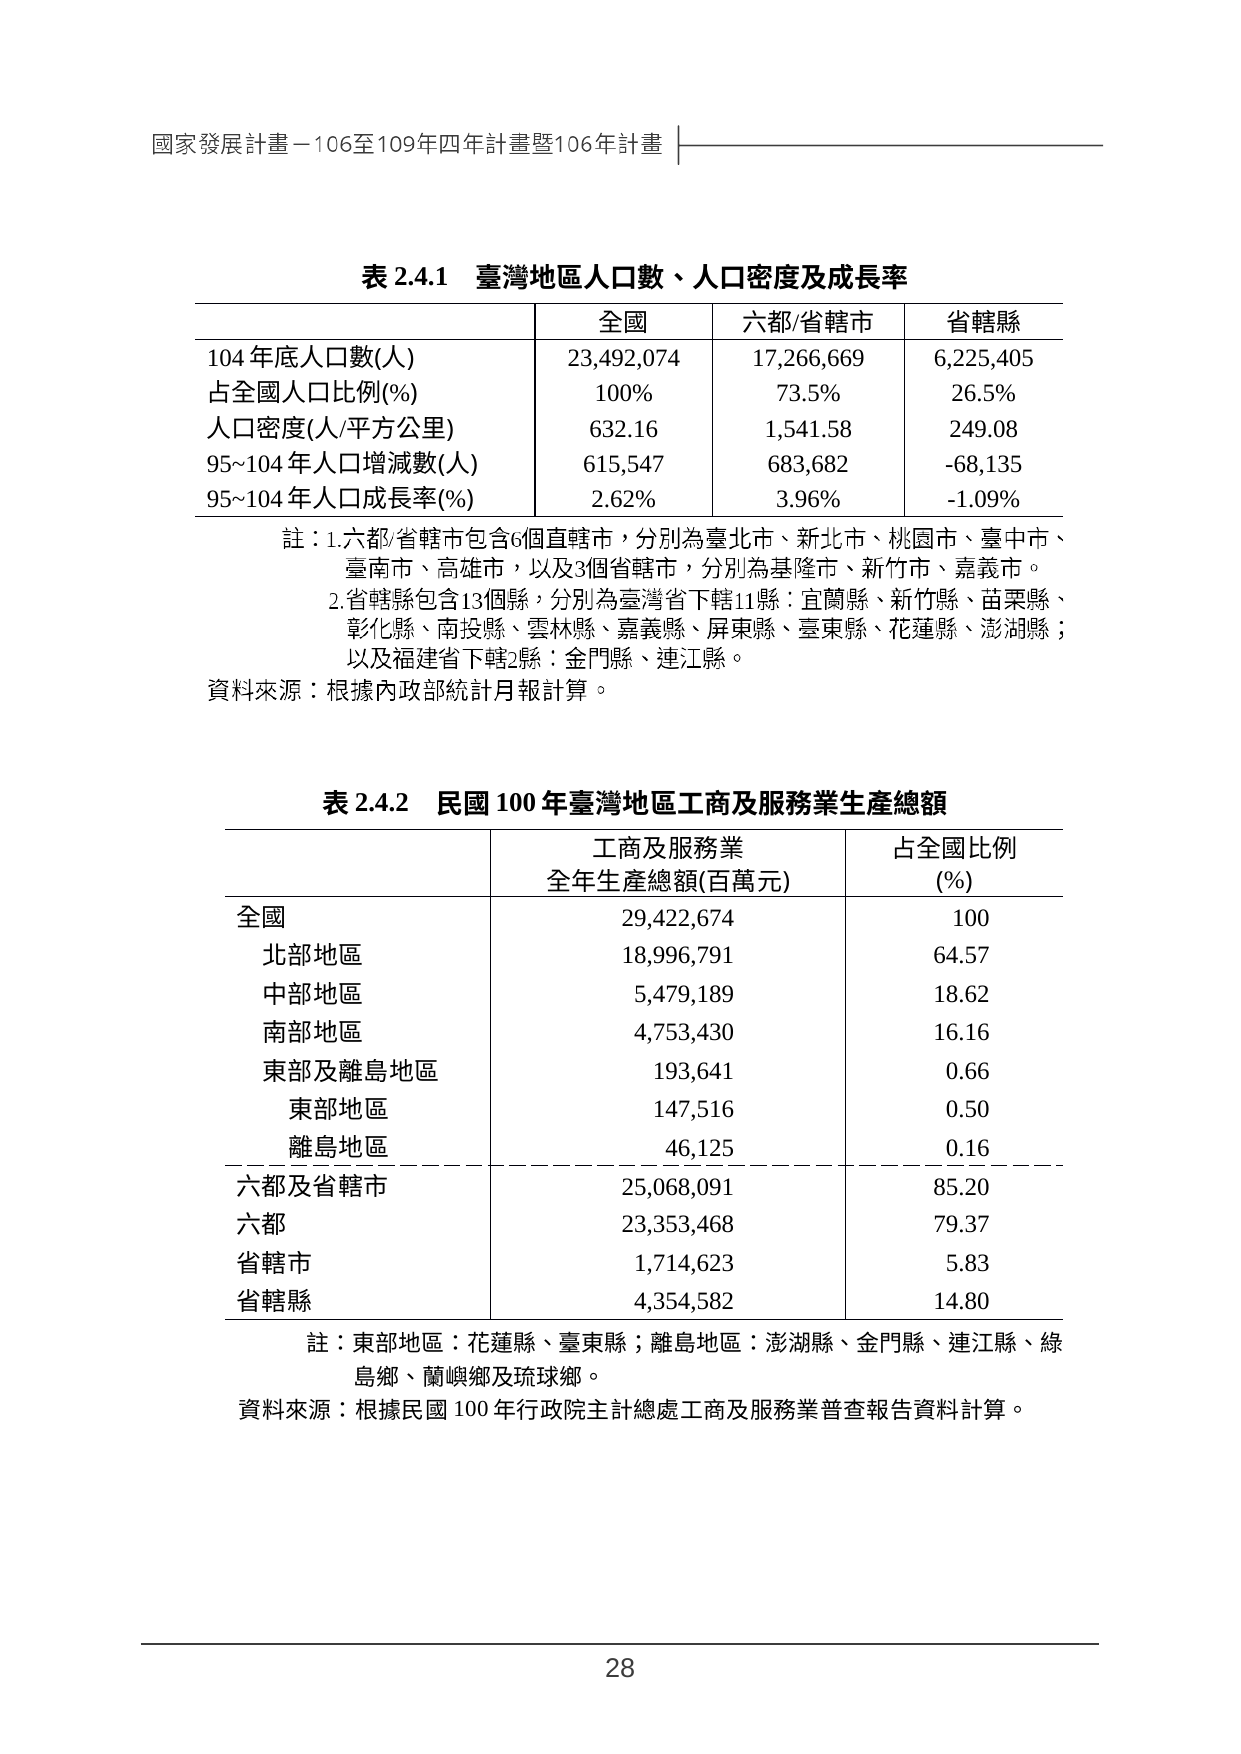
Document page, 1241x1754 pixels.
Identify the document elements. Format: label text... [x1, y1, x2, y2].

table_cell 六都 [225, 1204, 490, 1242]
table_cell 104年底人口數(人) [195, 340, 534, 374]
table_header 工商及服務業 全年生產總額(百萬元) [491, 830, 845, 896]
table_cell 1,541.58 [713, 409, 904, 445]
table_cell 95~104年人口成長率(%) [195, 480, 534, 516]
table_cell 6,225,405 [905, 340, 1063, 374]
text 表2.4.2 民國100年臺灣地區工商及服務業生產總額 [207, 787, 1063, 816]
table_cell 683,682 [713, 445, 904, 480]
table_cell 0.50 [846, 1089, 1063, 1127]
table_cell 147,516 [491, 1089, 845, 1127]
table_cell 79.37 [846, 1204, 1063, 1242]
subtitle 註：東部地區：花蓮縣、臺東縣；離島地區：澎湖縣、金門縣、連江縣、綠島鄉、蘭嶼鄉及琉球鄉。 [307, 1325, 1063, 1392]
table_cell 六都及省轄市 [225, 1165, 490, 1204]
table_cell 25,068,091 [491, 1165, 845, 1204]
table_cell 省轄縣 [225, 1281, 490, 1319]
table_cell 0.16 [846, 1127, 1063, 1165]
table_cell 632.16 [536, 409, 712, 445]
table_cell 17,266,669 [713, 340, 904, 374]
table_cell 249.08 [905, 409, 1063, 445]
table_cell 85.20 [846, 1165, 1063, 1204]
text 表2.4.1 臺灣地區人口數、人口密度及成長率 [207, 261, 1063, 291]
table_cell 4,354,582 [491, 1281, 845, 1319]
table_cell 23,492,074 [536, 340, 712, 374]
table_cell 3.96% [713, 480, 904, 516]
table_header 全國 [536, 304, 712, 338]
table_cell 東部地區 [225, 1089, 490, 1127]
table_cell 2.62% [536, 480, 712, 516]
table_cell 95~104年人口增減數(人) [195, 445, 534, 480]
table_cell 北部地區 [225, 935, 490, 973]
table_cell 73.5% [713, 374, 904, 409]
table_cell 南部地區 [225, 1012, 490, 1050]
table_cell 64.57 [846, 935, 1063, 973]
table_header 占全國比例 (%) [846, 830, 1063, 896]
table_cell 29,422,674 [491, 897, 845, 935]
table_cell 4,753,430 [491, 1012, 845, 1050]
table_cell -68,135 [905, 445, 1063, 480]
table_cell -1.09% [905, 480, 1063, 516]
table_cell 5,479,189 [491, 973, 845, 1012]
table_header 六都/省轄市 [713, 304, 904, 338]
table_cell 16.16 [846, 1012, 1063, 1050]
table_cell 615,547 [536, 445, 712, 480]
table_cell 46,125 [491, 1127, 845, 1165]
table_cell 人口密度(人/平方公里) [195, 409, 534, 445]
table_cell 0.66 [846, 1050, 1063, 1088]
subtitle 資料來源：根據民國100年行政院主計總處工商及服務業普查報告資料計算。 [238, 1392, 1063, 1425]
table_cell 23,353,468 [491, 1204, 845, 1242]
table_cell 占全國人口比例(%) [195, 374, 534, 409]
table_cell 18.62 [846, 973, 1063, 1012]
table_cell 5.83 [846, 1242, 1063, 1281]
table_cell 1,714,623 [491, 1242, 845, 1281]
table_cell 省轄市 [225, 1242, 490, 1281]
table_cell 中部地區 [225, 973, 490, 1012]
table_cell 100% [536, 374, 712, 409]
table_cell 東部及離島地區 [225, 1050, 490, 1088]
table_header [225, 830, 490, 896]
table_cell 全國 [225, 897, 490, 935]
table_cell 100 [846, 897, 1063, 935]
table_header [195, 304, 534, 338]
table_cell 193,641 [491, 1050, 845, 1088]
table_header 省轄縣 [905, 304, 1063, 338]
table_cell 離島地區 [225, 1127, 490, 1165]
table_cell 14.80 [846, 1281, 1063, 1319]
table_cell 26.5% [905, 374, 1063, 409]
table_cell 18,996,791 [491, 935, 845, 973]
